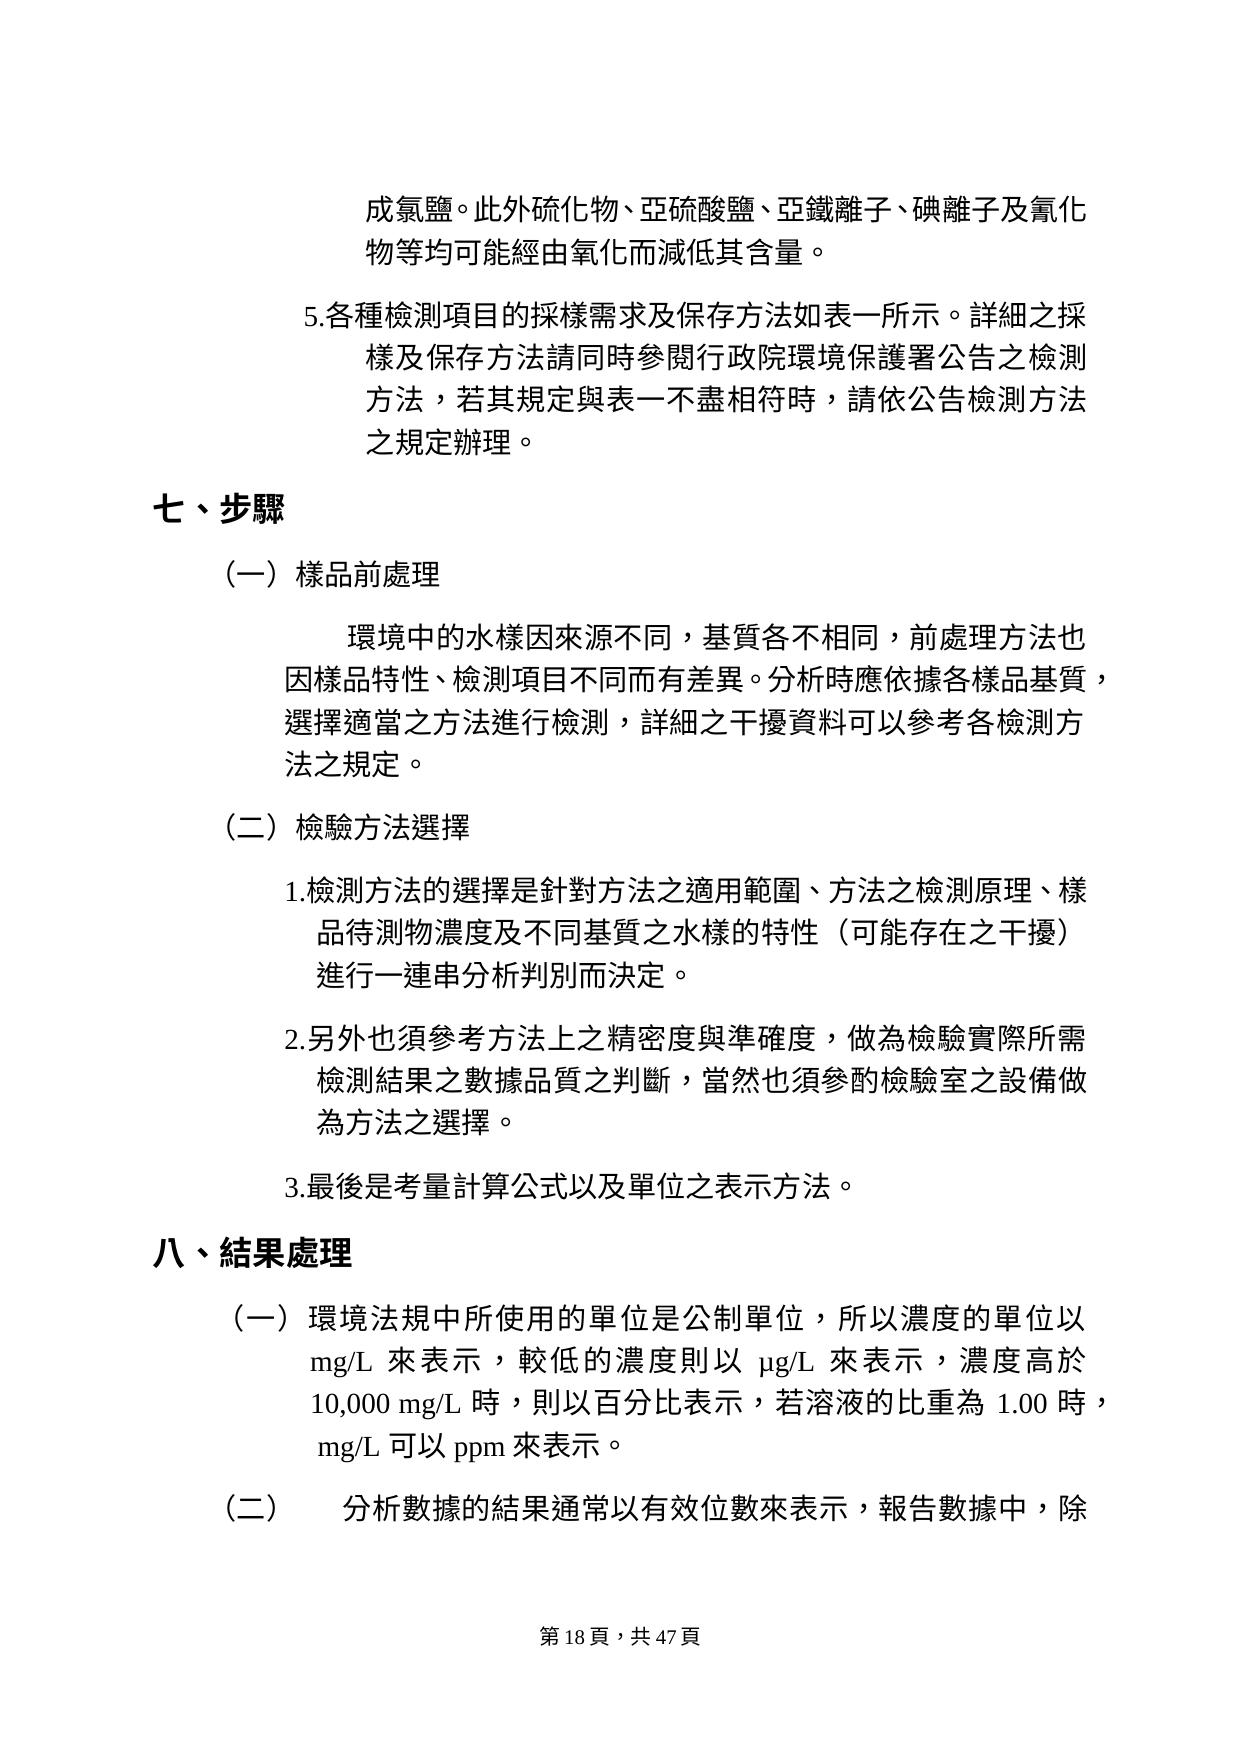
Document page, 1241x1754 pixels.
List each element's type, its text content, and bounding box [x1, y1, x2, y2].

text 1.檢測方法的選擇是針對方法之適用範圍、方法之檢測原理、樣品待測物濃度及不同基質之水樣的特性（可能存在之干擾）進行一連串分析判別而決定。 [284, 868, 1088, 994]
text （一）樣品前處理 [207, 551, 1088, 594]
text （二）檢驗方法選擇 [207, 804, 1088, 847]
subtitle 八、結果處理 [153, 1226, 1088, 1274]
text 3.最後是考量計算公式以及單位之表示方法。 [252, 1163, 1088, 1205]
text 2.另外也須參考方法上之精密度與準確度，做為檢驗實際所需檢測結果之數據品質之判斷，當然也須參酌檢驗室之設備做為方法之選擇。 [284, 1015, 1088, 1142]
subtitle 七、步驟 [153, 482, 1088, 531]
text 環境中的水樣因來源不同，基質各不相同，前處理方法也因樣品特性、檢測項目不同而有差異。分析時應依據各樣品基質，選擇適當之方法進行檢測，詳細之干擾資料可以參考各檢測方法之規定。 [284, 614, 1088, 784]
text （一）環境法規中所使用的單位是公制單位，所以濃度的單位以 mg/L 來表示，較低的濃度則以 µg/L 來表示，濃度高於10,000 mg/L 時，則以百分比表示，若溶液的比重為 1.00 時， mg/L 可以 ppm 來表示。 [215, 1295, 1088, 1464]
text 成氯鹽。此外硫化物、亞硫酸鹽、亞鐵離子、碘離子及氰化物等均可能經由氧化而減低其含量。 [208, 187, 1088, 272]
text 5.各種檢測項目的採樣需求及保存方法如表一所示。詳細之採樣及保存方法請同時參閱行政院環境保護署公告之檢測方法，若其規定與表一不盡相符時，請依公告檢測方法之規定辦理。 [208, 292, 1088, 462]
list 分析數據的結果通常以有效位數來表示，報告數據中，除了最後一位數字為估計值外，其餘的數字均為可精確定量的值。例如量測值為 75.6 mg/L ，可確定 75 是精確值， 0.6 是估計值。有可能是 0.5 或 0.7 ，也有可能是 0.4 或 0.8 ，若我們知道該量測的標準偏差時，則可以將此估計值進位為 76 mg/L ，但是若我們的量測為 75.61 mg/L 時，則其估計值為 0.01 而非 0.6。由於各檢測方法適用的濃度範圍不同，樣品的取量體積、處理程序(濃縮或稀釋)及藥品稱重取量的準確度，都會影響檢測結果的表示方式及其有效位數，環境水質分析的結果表示應依據環保署公告「檢測報告位數表示規定」(88.9.20.(88)環檢一字第2462號函)辦理。 [207, 1485, 1088, 1528]
